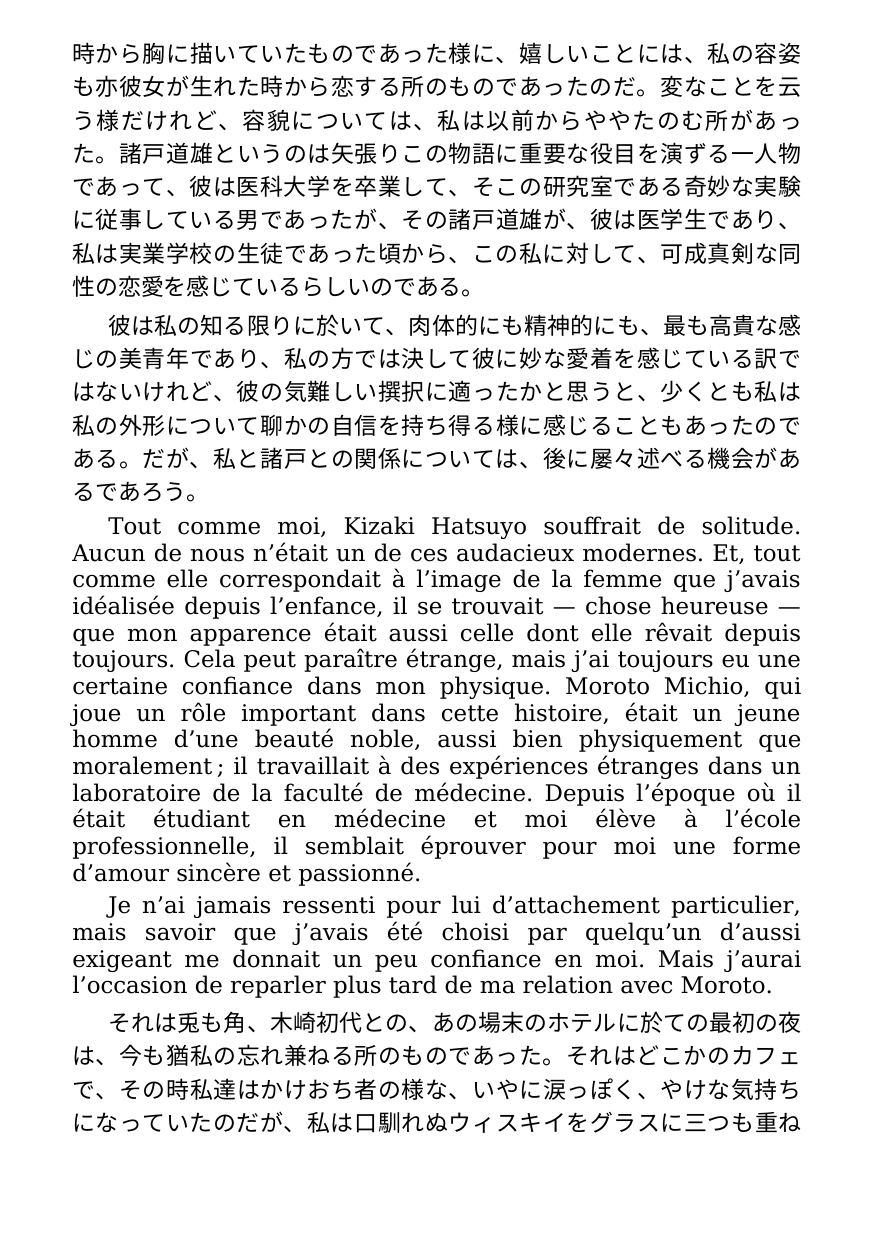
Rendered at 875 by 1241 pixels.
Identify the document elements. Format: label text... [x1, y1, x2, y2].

text 時から胸に描いていたものであった様に、嬉しいことには、私の容姿も亦彼女が生れた時から恋する所のものであったのだ。変なことを云う様だけれど、容貌については、私は以前からややたのむ所があった。諸戸道雄というのは矢張りこの物語に重要な役目を演ずる一人物であって、彼は医科大学を卒業して、そこの研究室である奇妙な実験に従事している男であったが、その諸戸道雄が、彼は医学生であり、私は実業学校の生徒であった頃から、この私に対して、可成真剣な同性の恋愛を感じているらしいのである。 [72, 36, 802, 302]
text Tout comme moi, Kizaki Hatsuyo souffrait de solitude. Aucun de nous n’était un de ces audacieux modernes. Et, tout comme elle correspondait à l’image de la femme que j’avais idéalisée depuis l’enfance, il se trouvait — chose heureuse — que mon apparence était aussi celle dont elle rêvait depuis toujours. Cela peut paraître étrange, mais j’ai toujours eu une certaine confiance dans mon physique. Moroto Michio, qui joue un rôle important dans cette histoire, était un jeune homme d’une beauté noble, aussi bien physiquement que moralement ; il travaillait à des expériences étranges dans un laboratoire de la faculté de médecine. Depuis l’époque où il était étudiant en médecine et moi élève à l’école professionnelle, il semblait éprouver pour moi une forme d’amour sincère et passionné. [72, 513, 802, 886]
text 彼は私の知る限りに於いて、肉体的にも精神的にも、最も高貴な感じの美青年であり、私の方では決して彼に妙な愛着を感じている訳ではないけれど、彼の気難しい撰択に適ったかと思うと、少くとも私は私の外形について聊かの自信を持ち得る様に感じることもあったのである。だが、私と諸戸との関係については、後に屡々述べる機会があるであろう。 [72, 308, 802, 507]
text それは兎も角、木崎初代との、あの場末のホテルに於ての最初の夜は、今も猶私の忘れ兼ねる所のものであった。それはどこかのカフェで、その時私達はかけおち者の様な、いやに涙っぽく、やけな気持ちになっていたのだが、私は口馴れぬウィスキイをグラスに三つも重ね [72, 1005, 802, 1138]
text Je n’ai jamais ressenti pour lui d’attachement particulier, mais savoir que j’avais été choisi par quelqu’un d’aussi exigeant me donnait un peu confiance en moi. Mais j’aurai l’occasion de reparler plus tard de ma relation avec Moroto. [72, 892, 802, 999]
